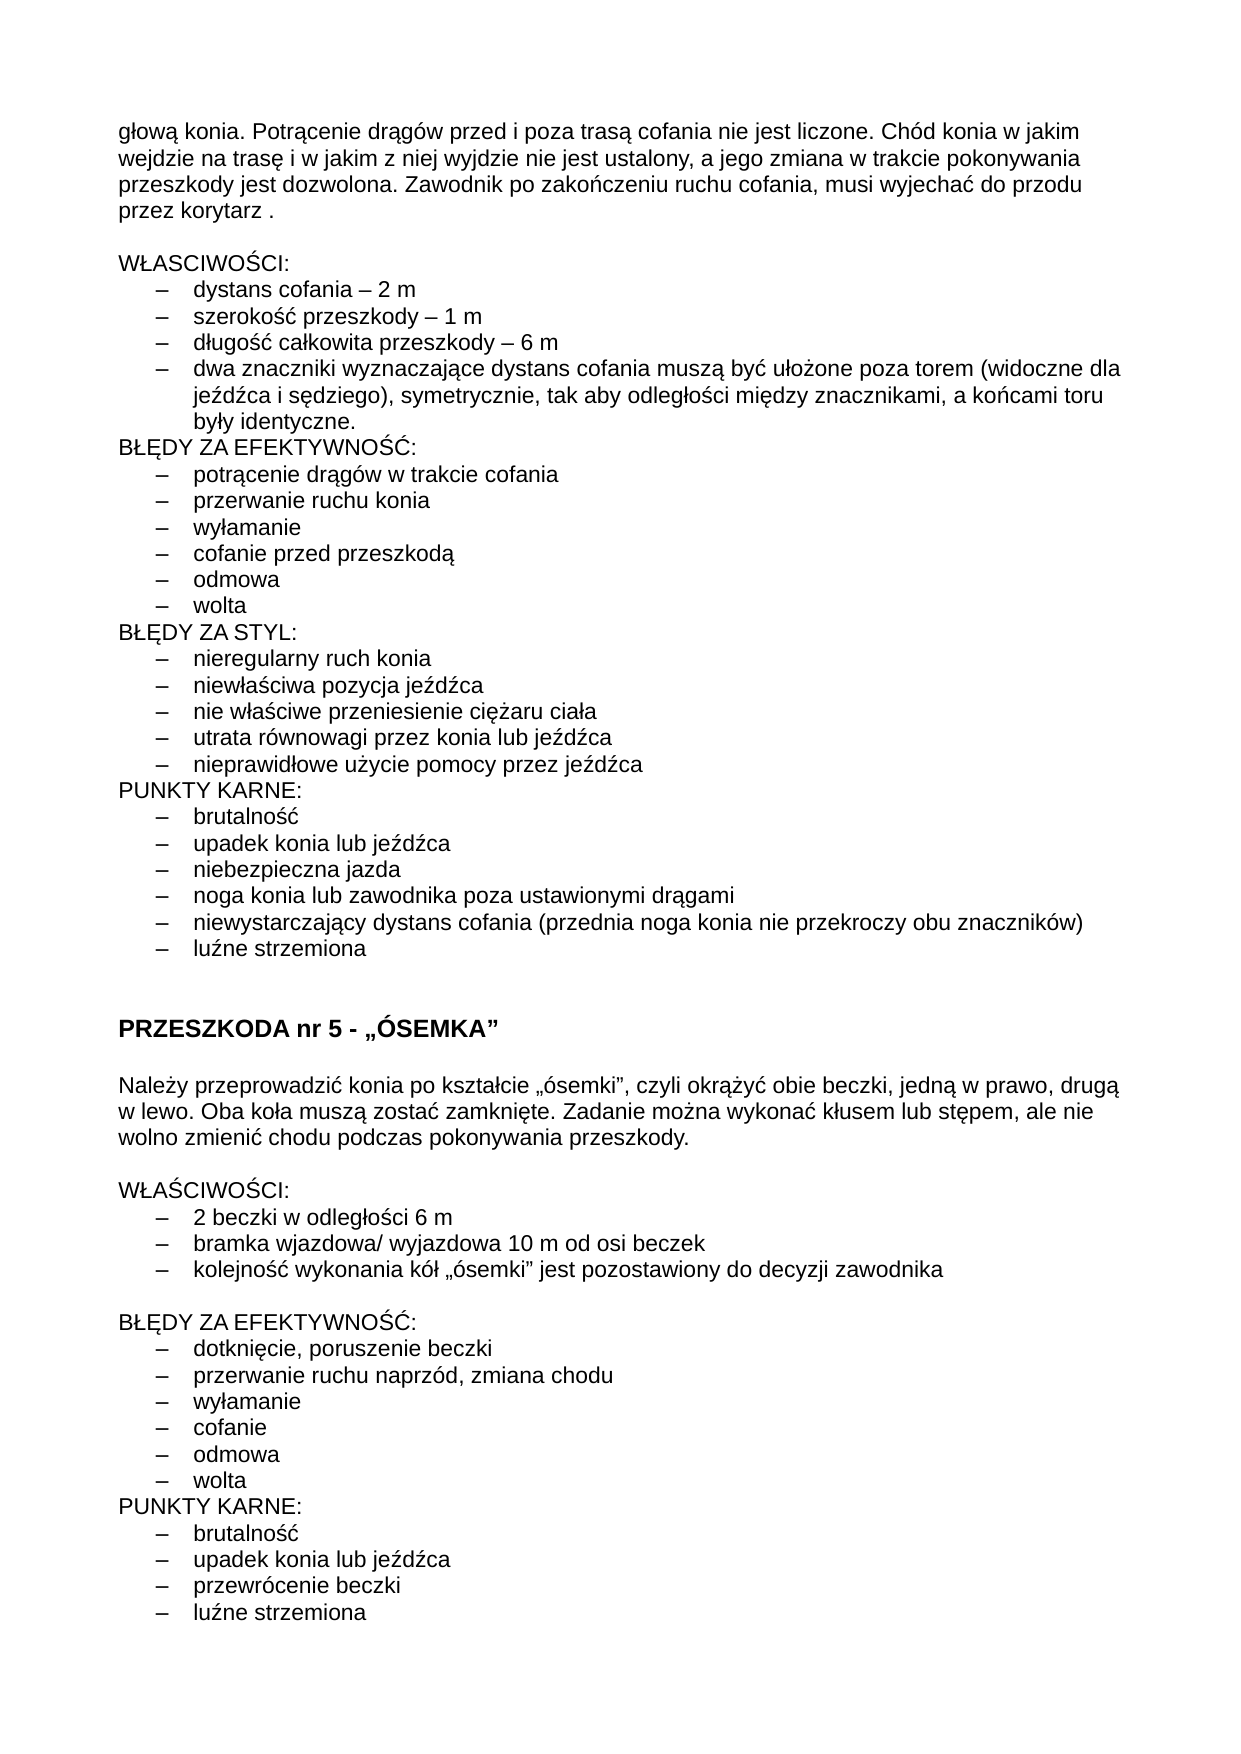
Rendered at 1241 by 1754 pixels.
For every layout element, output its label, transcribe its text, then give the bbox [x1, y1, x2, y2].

text głową konia. Potrącenie drągów przed i poza trasą cofania nie jest liczone. Chód konia w jakim wejdzie na trasę i w jakim z niej wyjdzie nie jest ustalony, a jego zmiana w trakcie pokonywania przeszkody jest dozwolona. Zawodnik po zakończeniu ruchu cofania, musi wyjechać do przodu przez korytarz . [118, 118, 1122, 223]
list nieprawidłowe użycie pomocy przez jeźdźca [156, 751, 1122, 777]
list brutalność [156, 803, 1122, 830]
text BŁĘDY ZA EFEKTYWNOŚĆ: [118, 434, 1122, 461]
list luźne strzemiona [156, 935, 1122, 961]
list wolta [156, 1467, 1122, 1493]
list niewystarczający dystans cofania (przednia noga konia nie przekroczy obu znaczników) [156, 909, 1122, 935]
list upadek konia lub jeźdźca [156, 1546, 1122, 1572]
list cofanie [156, 1414, 1122, 1441]
list bramka wjazdowa/ wyjazdowa 10 m od osi beczek [156, 1230, 1122, 1256]
list przerwanie ruchu konia [156, 487, 1122, 513]
list dotknięcie, poruszenie beczki [156, 1335, 1122, 1362]
text BŁĘDY ZA EFEKTYWNOŚĆ: [118, 1309, 1122, 1335]
list niewłaściwa pozycja jeźdźca [156, 672, 1122, 698]
text PUNKTY KARNE: [118, 777, 1122, 803]
list utrata równowagi przez konia lub jeźdźca [156, 724, 1122, 751]
list cofanie przed przeszkodą [156, 540, 1122, 566]
list wolta [156, 592, 1122, 619]
list brutalność [156, 1520, 1122, 1546]
list potrącenie drągów w trakcie cofania [156, 461, 1122, 487]
list niebezpieczna jazda [156, 856, 1122, 882]
text WŁAŚCIWOŚCI: [118, 1177, 1122, 1203]
text WŁASCIWOŚCI: [118, 250, 1122, 276]
list kolejność wykonania kół „ósemki” jest pozostawiony do decyzji zawodnika [156, 1256, 1122, 1282]
list przerwanie ruchu naprzód, zmiana chodu [156, 1362, 1122, 1388]
list luźne strzemiona [156, 1599, 1122, 1625]
list dwa znaczniki wyznaczające dystans cofania muszą być ułożone poza torem (widoczne dla jeźdźca i sędziego), symetrycznie, tak aby odległości między znacznikami, a końcami toru były identyczne. [156, 355, 1122, 434]
text Należy przeprowadzić konia po kształcie „ósemki”, czyli okrążyć obie beczki, jedną w prawo, drugą w lewo. Oba koła muszą zostać zamknięte. Zadanie można wykonać kłusem lub stępem, ale nie wolno zmienić chodu podczas pokonywania przeszkody. [118, 1072, 1122, 1151]
list noga konia lub zawodnika poza ustawionymi drągami [156, 882, 1122, 909]
list wyłamanie [156, 513, 1122, 540]
list przewrócenie beczki [156, 1572, 1122, 1599]
list wyłamanie [156, 1388, 1122, 1414]
list długość całkowita przeszkody – 6 m [156, 329, 1122, 355]
text PRZESZKODA nr 5 - „ÓSEMKA” [118, 1014, 1122, 1043]
list dystans cofania – 2 m [156, 276, 1122, 303]
list nieregularny ruch konia [156, 645, 1122, 672]
list upadek konia lub jeźdźca [156, 830, 1122, 856]
list odmowa [156, 1441, 1122, 1467]
list 2 beczki w odległości 6 m [156, 1203, 1122, 1230]
list nie właściwe przeniesienie ciężaru ciała [156, 698, 1122, 724]
list odmowa [156, 566, 1122, 592]
list szerokość przeszkody – 1 m [156, 303, 1122, 329]
text PUNKTY KARNE: [118, 1493, 1122, 1520]
text BŁĘDY ZA STYL: [118, 619, 1122, 645]
